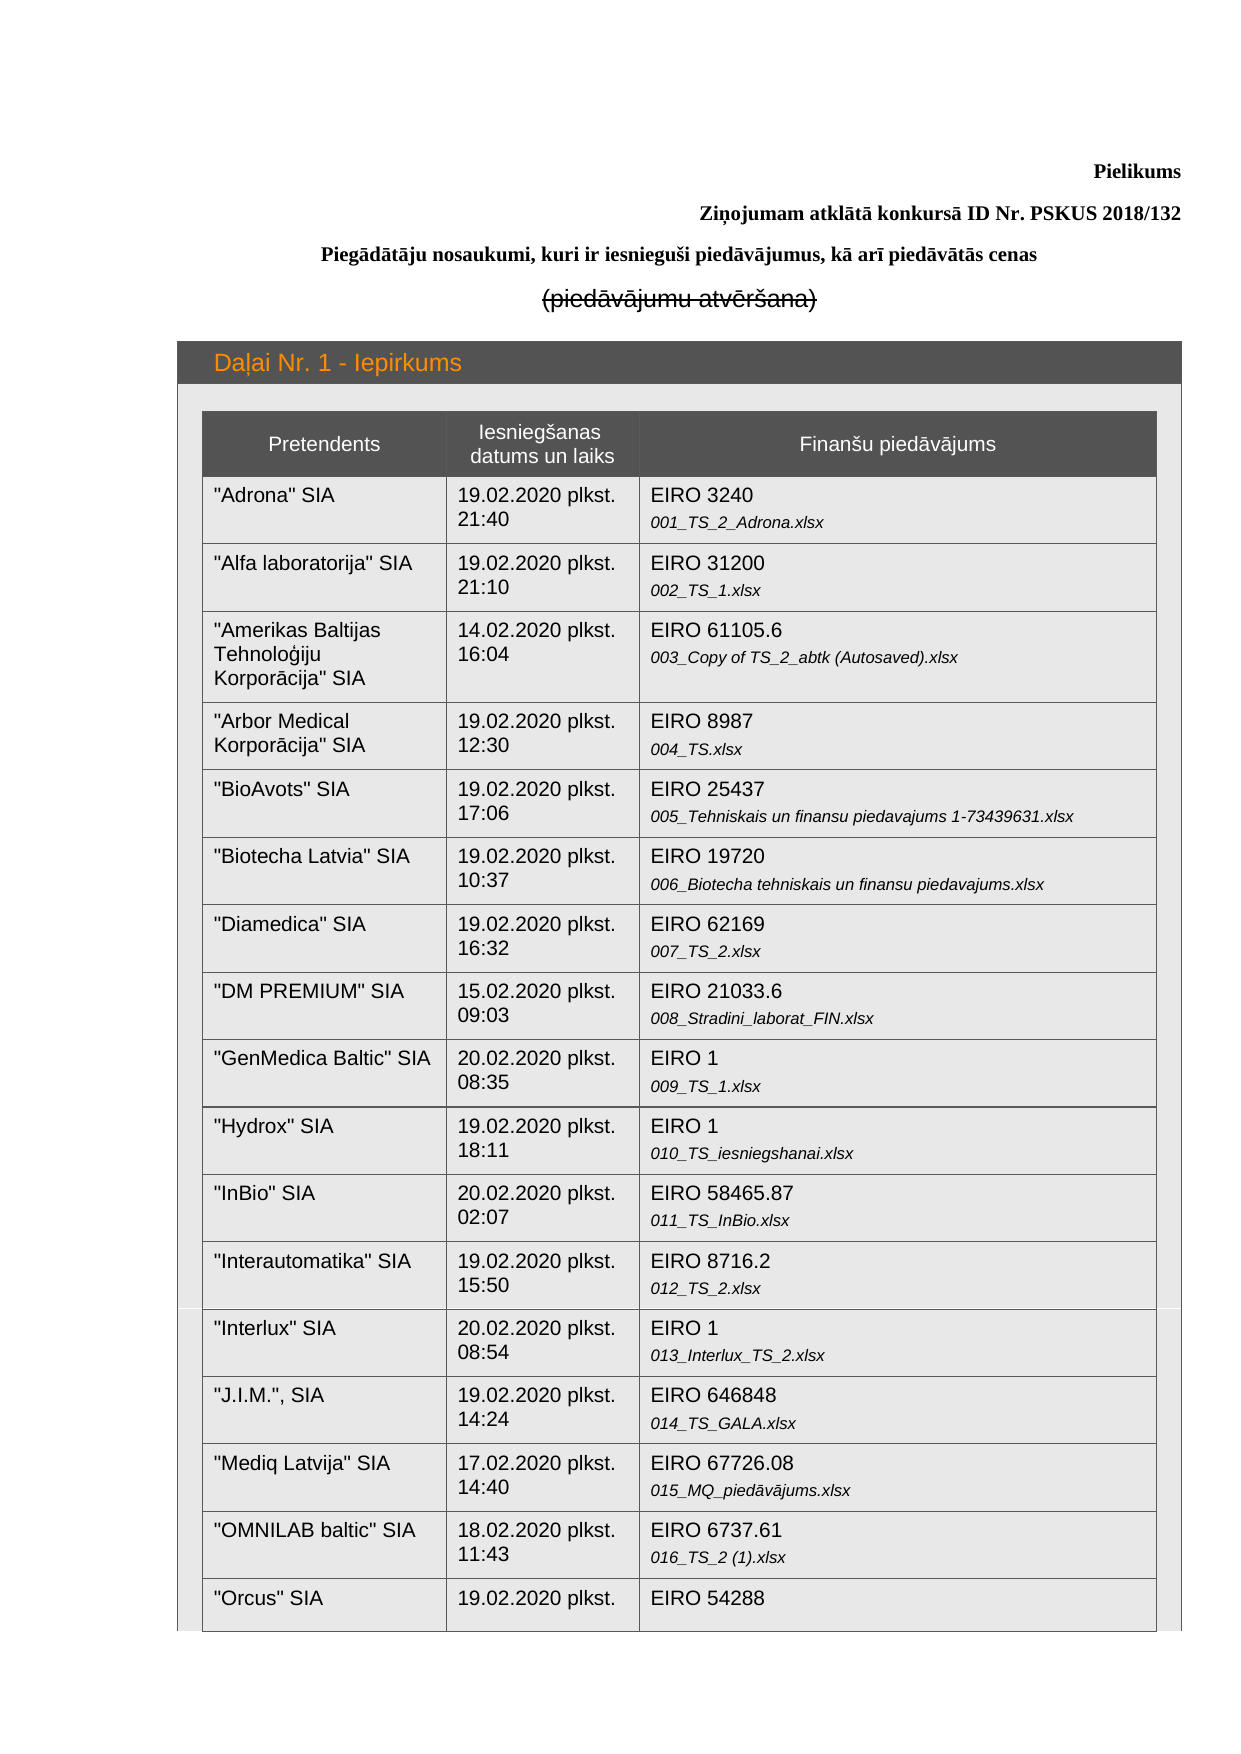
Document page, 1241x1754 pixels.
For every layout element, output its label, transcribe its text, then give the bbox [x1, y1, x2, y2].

table_cell 20.02.2020 plkst. 02:07 [447, 1175, 639, 1241]
table_cell [178, 1174, 202, 1241]
table_cell [1157, 1106, 1181, 1174]
table_cell 19.02.2020 plkst. 10:37 [447, 838, 639, 904]
table_cell Iesniegšanas datums un laiks [447, 412, 639, 476]
table_cell [178, 1443, 202, 1511]
table_cell [178, 1241, 202, 1308]
text Ziņojumam atklātā konkursā ID Nr. PSKUS 2018/132 [177, 201, 1181, 225]
table_cell 19.02.2020 plkst. 18:11 [447, 1108, 639, 1174]
text Piegādātāju nosaukumi, kuri ir iesnieguši piedāvājumus, kā arī piedāvātās cenas [177, 242, 1181, 266]
table_cell [1157, 837, 1181, 904]
table_cell 14.02.2020 plkst. 16:04 [447, 612, 639, 702]
table_header [178, 342, 202, 383]
table_cell 19.02.2020 plkst. 15:50 [447, 1242, 639, 1308]
table_cell EIRO 61105.6 003_Copy of TS_2_abtk (Autosaved).xlsx [640, 612, 1156, 702]
table_cell "Hydrox" SIA [203, 1108, 446, 1174]
table_cell [178, 1106, 202, 1174]
table_cell 15.02.2020 plkst. 09:03 [447, 973, 639, 1039]
table_cell "BioAvots" SIA [203, 770, 446, 837]
table_cell EIRO 1 013_Interlux_TS_2.xlsx [640, 1310, 1156, 1376]
table_cell [178, 543, 202, 611]
table_cell "GenMedica Baltic" SIA [203, 1040, 446, 1106]
table_cell EIRO 1 010_TS_iesniegshanai.xlsx [640, 1108, 1156, 1174]
table_cell EIRO 646848 014_TS_GALA.xlsx [640, 1377, 1156, 1443]
table_cell [1157, 904, 1181, 972]
table_cell 19.02.2020 plkst. 16:32 [447, 905, 639, 972]
table_cell [178, 411, 202, 476]
table_cell [1157, 384, 1181, 411]
table_cell "Adrona" SIA [203, 477, 446, 543]
table_cell "DM PREMIUM" SIA [203, 973, 446, 1039]
table_header Daļai Nr. 1 - Iepirkums [202, 342, 1157, 383]
table_cell EIRO 1 009_TS_1.xlsx [640, 1040, 1156, 1106]
table_cell EIRO 54288 [640, 1579, 1156, 1631]
table_cell EIRO 58465.87 011_TS_InBio.xlsx [640, 1175, 1156, 1241]
table_cell [1157, 1241, 1181, 1308]
table_cell 19.02.2020 plkst. 21:40 [447, 477, 639, 543]
table_cell [1157, 1511, 1181, 1578]
table_cell [178, 1376, 202, 1443]
table_cell "Biotecha Latvia" SIA [203, 838, 446, 904]
table_cell [178, 384, 202, 411]
table_cell [1157, 1309, 1181, 1376]
table_cell [1157, 1443, 1181, 1511]
table_cell [1157, 411, 1181, 476]
table_cell 18.02.2020 plkst. 11:43 [447, 1512, 639, 1578]
table_cell [178, 837, 202, 904]
table_cell EIRO 31200 002_TS_1.xlsx [640, 544, 1156, 611]
table_cell 19.02.2020 plkst. [447, 1579, 639, 1631]
table_cell EIRO 3240 001_TS_2_Adrona.xlsx [640, 477, 1156, 543]
table_cell "J.I.M.", SIA [203, 1377, 446, 1443]
table_cell "Mediq Latvija" SIA [203, 1444, 446, 1511]
table_cell "Interautomatika" SIA [203, 1242, 446, 1308]
table_cell [178, 1309, 202, 1376]
table_cell [1157, 611, 1181, 702]
table_cell [1157, 1174, 1181, 1241]
table_cell "Amerikas Baltijas Tehnoloģiju Korporācija" SIA [203, 612, 446, 702]
table_cell 20.02.2020 plkst. 08:54 [447, 1310, 639, 1376]
table_header [1158, 284, 1181, 312]
table_cell EIRO 19720 006_Biotecha tehniskais un finansu piedavajums.xlsx [640, 838, 1156, 904]
table_cell 19.02.2020 plkst. 21:10 [447, 544, 639, 611]
table_cell "Interlux" SIA [203, 1310, 446, 1376]
table_cell [178, 611, 202, 702]
table_cell 17.02.2020 plkst. 14:40 [447, 1444, 639, 1511]
table_cell [202, 384, 1157, 411]
table_cell [178, 476, 202, 543]
table_header [177, 284, 200, 312]
table_cell [1157, 769, 1181, 837]
table_cell [178, 1511, 202, 1578]
table_cell EIRO 25437 005_Tehniskais un finansu piedavajums 1-73439631.xlsx [640, 770, 1156, 837]
table_cell "Alfa laboratorija" SIA [203, 544, 446, 611]
table_cell [1157, 702, 1181, 769]
table_cell [1157, 543, 1181, 611]
table_cell [1157, 1376, 1181, 1443]
table_cell [178, 1039, 202, 1106]
table_cell [1157, 1578, 1181, 1631]
table_cell "Orcus" SIA [203, 1579, 446, 1631]
table_cell 19.02.2020 plkst. 17:06 [447, 770, 639, 837]
table_header [1157, 342, 1181, 383]
table_cell "Arbor Medical Korporācija" SIA [203, 703, 446, 769]
table_cell 19.02.2020 plkst. 14:24 [447, 1377, 639, 1443]
table_cell EIRO 6737.61 016_TS_2 (1).xlsx [640, 1512, 1156, 1578]
table_cell EIRO 8987 004_TS.xlsx [640, 703, 1156, 769]
table_cell "InBio" SIA [203, 1175, 446, 1241]
table_cell [1157, 476, 1181, 543]
table_cell [178, 1578, 202, 1631]
table_cell [1157, 1039, 1181, 1106]
table_cell "Diamedica" SIA [203, 905, 446, 972]
table_cell [178, 702, 202, 769]
table_cell [1157, 972, 1181, 1039]
text Pielikums [177, 159, 1181, 183]
table_cell [178, 769, 202, 837]
table_cell EIRO 8716.2 012_TS_2.xlsx [640, 1242, 1156, 1308]
table_cell EIRO 67726.08 015_MQ_piedāvājums.xlsx [640, 1444, 1156, 1511]
table_cell EIRO 62169 007_TS_2.xlsx [640, 905, 1156, 972]
table_cell "OMNILAB baltic" SIA [203, 1512, 446, 1578]
table_cell 19.02.2020 plkst. 12:30 [447, 703, 639, 769]
table_cell EIRO 21033.6 008_Stradini_laborat_FIN.xlsx [640, 973, 1156, 1039]
table_header (piedāvājumu atvēršana) [200, 284, 1158, 312]
table_cell Pretendents [203, 412, 446, 476]
table_cell [178, 904, 202, 972]
table_cell Finanšu piedāvājums [640, 412, 1156, 476]
table_cell [178, 972, 202, 1039]
table_cell 20.02.2020 plkst. 08:35 [447, 1040, 639, 1106]
